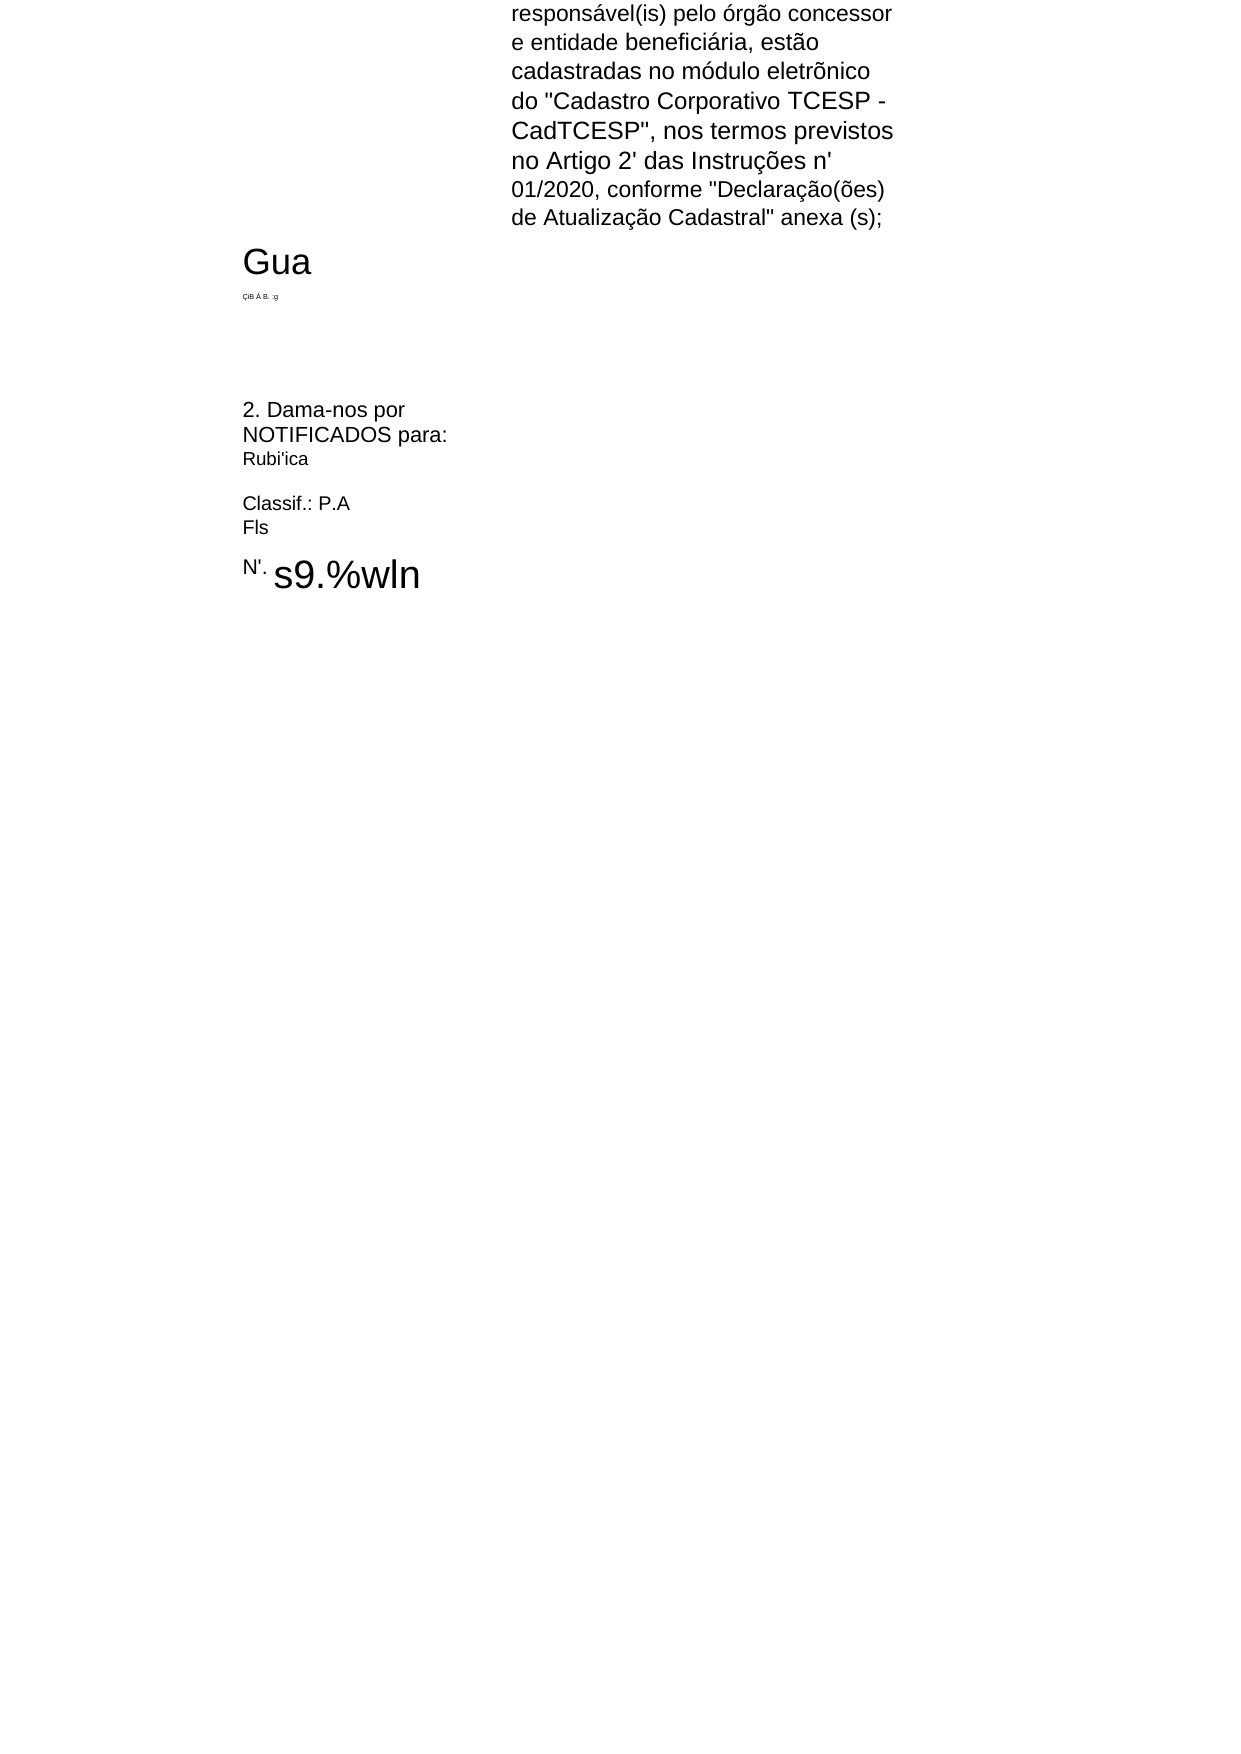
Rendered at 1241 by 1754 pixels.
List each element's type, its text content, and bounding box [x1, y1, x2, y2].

text Classif.: P.A [242, 492, 509, 514]
text responsável(is) pelo órgão concessor e entidade beneficiária, estão cadastradas no módulo eletrõnico do "Cadastro Corporativo TCESP - CadTCESP", nos termos previstos no Artigo 2' das Instruções n' 01/2020, conforme "Declaração(ões) de Atualização Cadastral" anexa (s); [511, 0, 903, 230]
text ÇiB Á B. :g [242, 293, 509, 301]
text Gua [242, 240, 509, 282]
text 2. Dama-nos por NOTIFICADOS para: [242, 397, 509, 447]
text Fls [242, 516, 509, 538]
text N'. s9.%wln [242, 552, 509, 597]
text Rubi'ica [242, 447, 509, 469]
